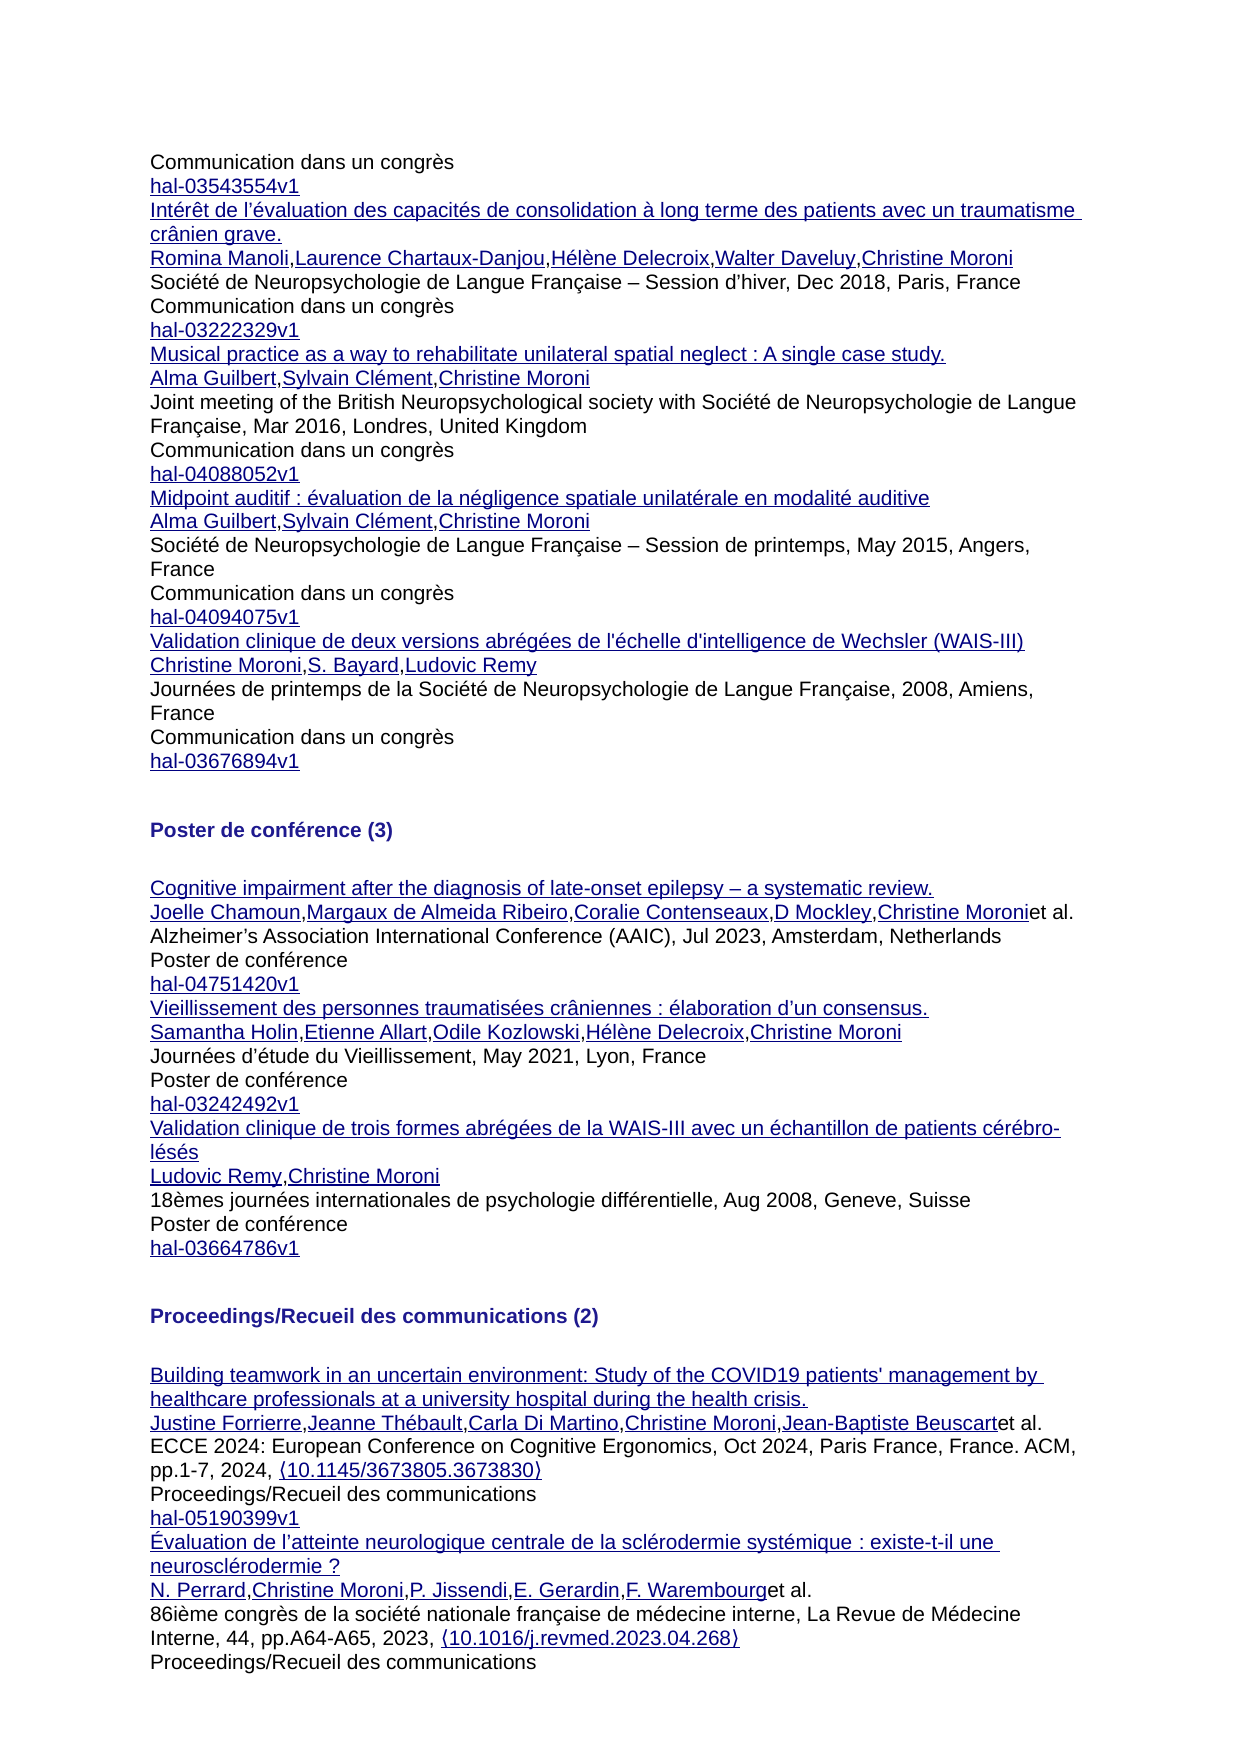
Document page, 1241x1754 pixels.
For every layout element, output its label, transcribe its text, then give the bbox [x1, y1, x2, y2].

table_cell Validation clinique de trois formes abrégées de la WAIS-III avec un échantillon de patients cérébro-lésés Ludovic Remy,Christine Moroni 18èmes journées internationales de psychologie différentielle, Aug 2008, Geneve, Suisse Poster de conférence hal-03664786v1 [150, 1116, 1090, 1259]
table_cell Vieillissement des personnes traumatisées crâniennes : élaboration d’un consensus. Samantha Holin,Etienne Allart,Odile Kozlowski,Hélène Delecroix,Christine Moroni Journées d’étude du Vieillissement, May 2021, Lyon, France Poster de conférence hal-03242492v1 [150, 996, 1090, 1116]
table_cell Évaluation de l’atteinte neurologique centrale de la sclérodermie systémique : existe-t-il une neurosclérodermie ? N. Perrard,Christine Moroni,P. Jissendi,E. Gerardin,F. Warembourget al. 86ième congrès de la société nationale française de médecine interne, La Revue de Médecine Interne, 44, pp.A64-A65, 2023, ⟨10.1016/j.revmed.2023.04.268⟩ Proceedings/Recueil des communications [150, 1530, 1090, 1674]
table_cell Communication dans un congrès hal-03543554v1 [150, 150, 1090, 198]
table_header Cognitive impairment after the diagnosis of late-onset epilepsy – a systematic review. Joelle Chamoun,Margaux de Almeida Ribeiro,Coralie Contenseaux,D Mockley,Christine Moroniet al. Alzheimer’s Association International Conference (AAIC), Jul 2023, Amsterdam, Netherlands Poster de conférence hal-04751420v1 [150, 876, 1090, 996]
subtitle Poster de conférence (3) [150, 818, 1090, 842]
table_cell Intérêt de l’évaluation des capacités de consolidation à long terme des patients avec un traumatisme crânien grave. Romina Manoli,Laurence Chartaux-Danjou,Hélène Delecroix,Walter Daveluy,Christine Moroni Société de Neuropsychologie de Langue Française – Session d’hiver, Dec 2018, Paris, France Communication dans un congrès hal-03222329v1 [150, 198, 1090, 342]
subtitle Proceedings/Recueil des communications (2) [150, 1304, 1090, 1328]
table_cell Validation clinique de deux versions abrégées de l'échelle d'intelligence de Wechsler (WAIS-III) Christine Moroni,S. Bayard,Ludovic Remy Journées de printemps de la Société de Neuropsychologie de Langue Française, 2008, Amiens, France Communication dans un congrès hal-03676894v1 [150, 629, 1090, 773]
table_cell Musical practice as a way to rehabilitate unilateral spatial neglect : A single case study. Alma Guilbert,Sylvain Clément,Christine Moroni Joint meeting of the British Neuropsychological society with Société de Neuropsychologie de Langue Française, Mar 2016, Londres, United Kingdom Communication dans un congrès hal-04088052v1 [150, 342, 1090, 485]
table_cell Midpoint auditif : évaluation de la négligence spatiale unilatérale en modalité auditive Alma Guilbert,Sylvain Clément,Christine Moroni Société de Neuropsychologie de Langue Française – Session de printemps, May 2015, Angers, France Communication dans un congrès hal-04094075v1 [150, 485, 1090, 629]
table_header Building teamwork in an uncertain environment: Study of the COVID19 patients' management by healthcare professionals at a university hospital during the health crisis. Justine Forrierre,Jeanne Thébault,Carla Di Martino,Christine Moroni,Jean-Baptiste Beuscartet al. ECCE 2024: European Conference on Cognitive Ergonomics, Oct 2024, Paris France, France. ACM, pp.1-7, 2024, ⟨10.1145/3673805.3673830⟩ Proceedings/Recueil des communications hal-05190399v1 [150, 1363, 1090, 1530]
